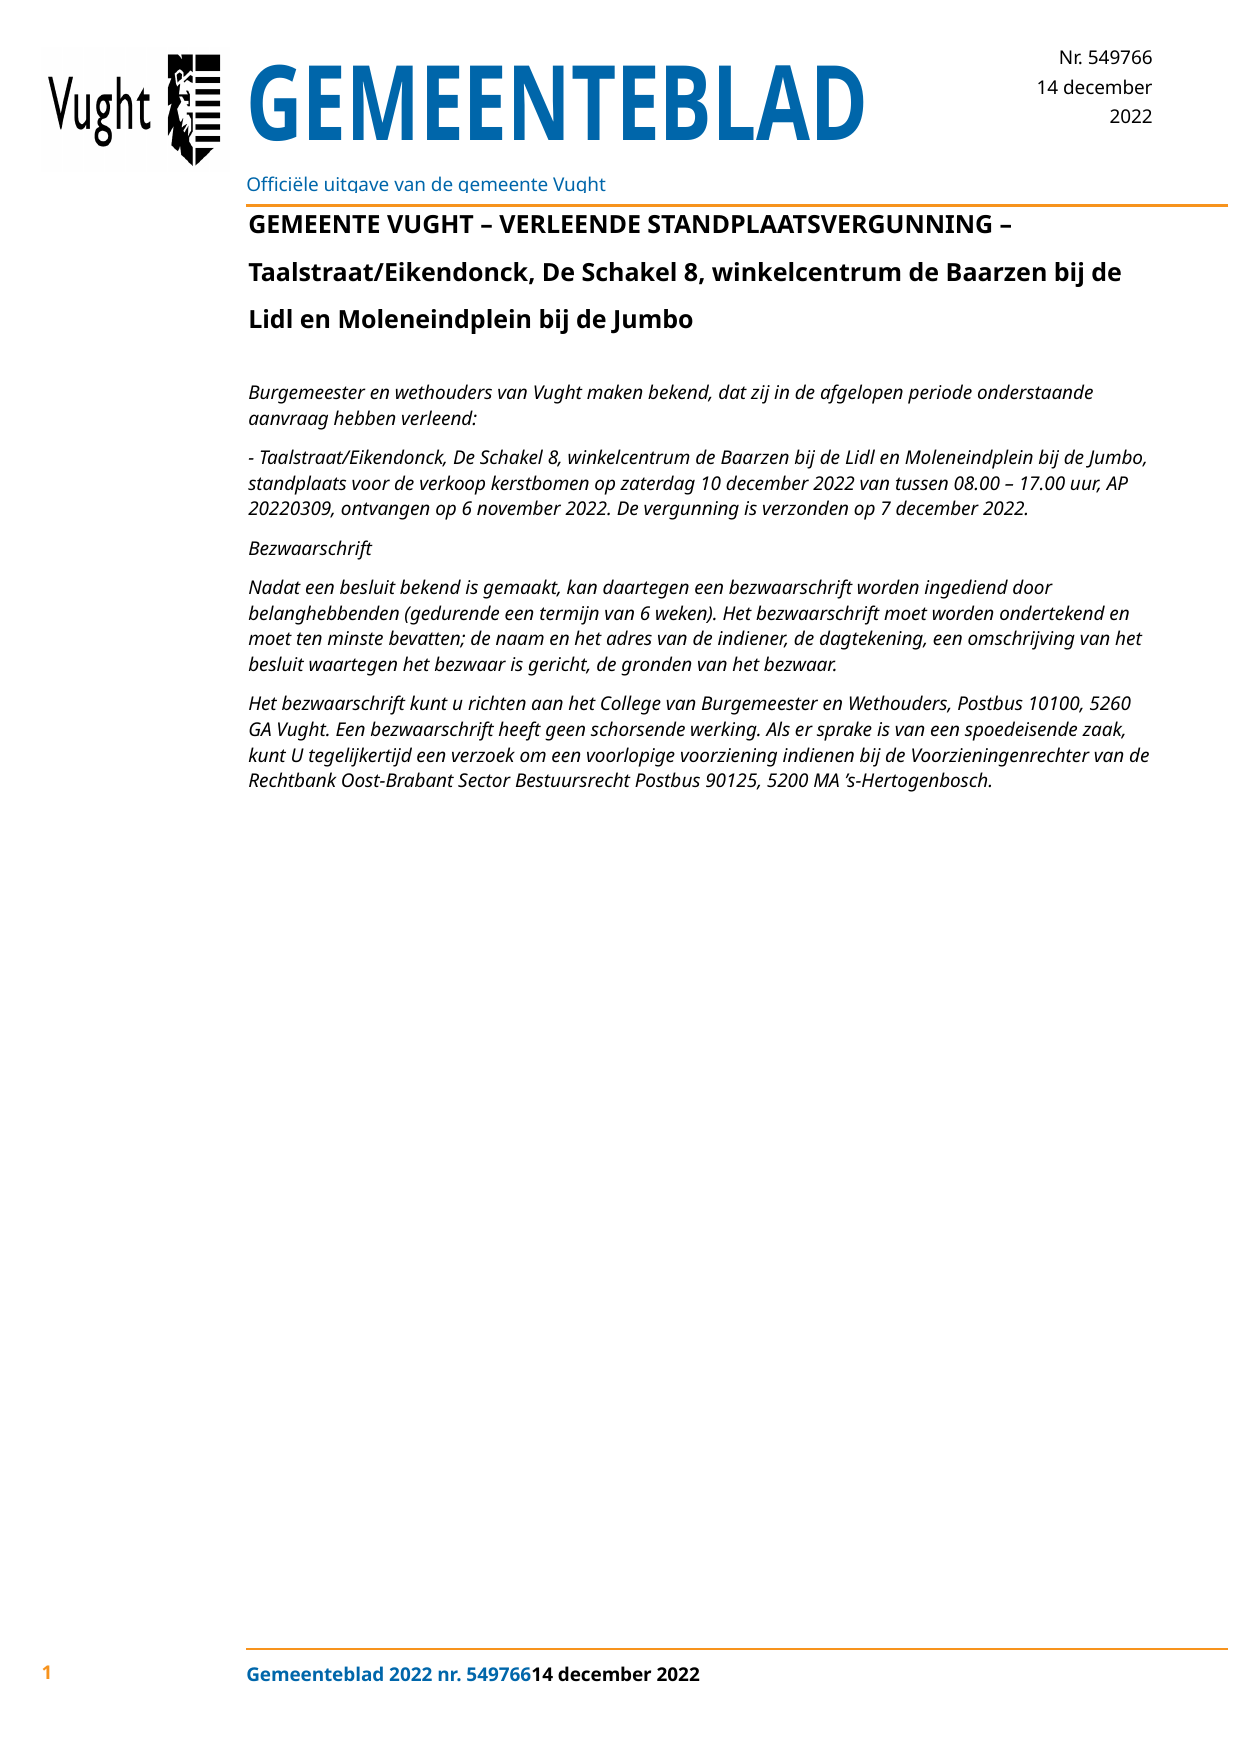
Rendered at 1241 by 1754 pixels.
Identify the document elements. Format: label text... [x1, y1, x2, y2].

text GEMEENTE VUGHT – VERLEENDE STANDPLAATSVERGUNNING – Taalstraat/Eikendonck, De Schakel 8, winkelcentrum de Baarzen bij de Lidl en Moleneindplein bij de Jumbo [248, 207, 1152, 336]
text Bezwaarschrift [248, 535, 1152, 561]
picture [41, 47, 231, 172]
text - Taalstraat/Eikendonck, De Schakel 8, winkelcentrum de Baarzen bij de Lidl en Moleneindplein bij de Jumbo, standplaats voor de verkoop kerstbomen op zaterdag 10 december 2022 van tussen 08.00 – 17.00 uur, AP 20220309, ontvangen op 6 november 2022. De vergunning is verzonden op 7 december 2022. [248, 444, 1152, 521]
text Burgemeester en wethouders van Vught maken bekend, dat zij in de afgelopen periode onderstaande aanvraag hebben verleend: [248, 379, 1152, 431]
text Het bezwaarschrift kunt u richten aan het College van Burgemeester en Wethouders, Postbus 10100, 5260 GA Vught. Een bezwaarschrift heeft geen schorsende werking. Als er sprake is van een spoedeisende zaak, kunt U tegelijkertijd een verzoek om een voorlopige voorziening indienen bij de Voorzieningenrechter van de Rechtbank Oost-Brabant Sector Bestuursrecht Postbus 90125, 5200 MA ’s-Hertogenbosch. [248, 691, 1152, 793]
text Nadat een besluit bekend is gemaakt, kan daartegen een bezwaarschrift worden ingediend door belanghebbenden (gedurende een termijn van 6 weken). Het bezwaarschrift moet worden ondertekend en moet ten minste bevatten; de naam en het adres van de indiener, de dagtekening, een omschrijving van het besluit waartegen het bezwaar is gericht, de gronden van het bezwaar. [248, 574, 1152, 677]
